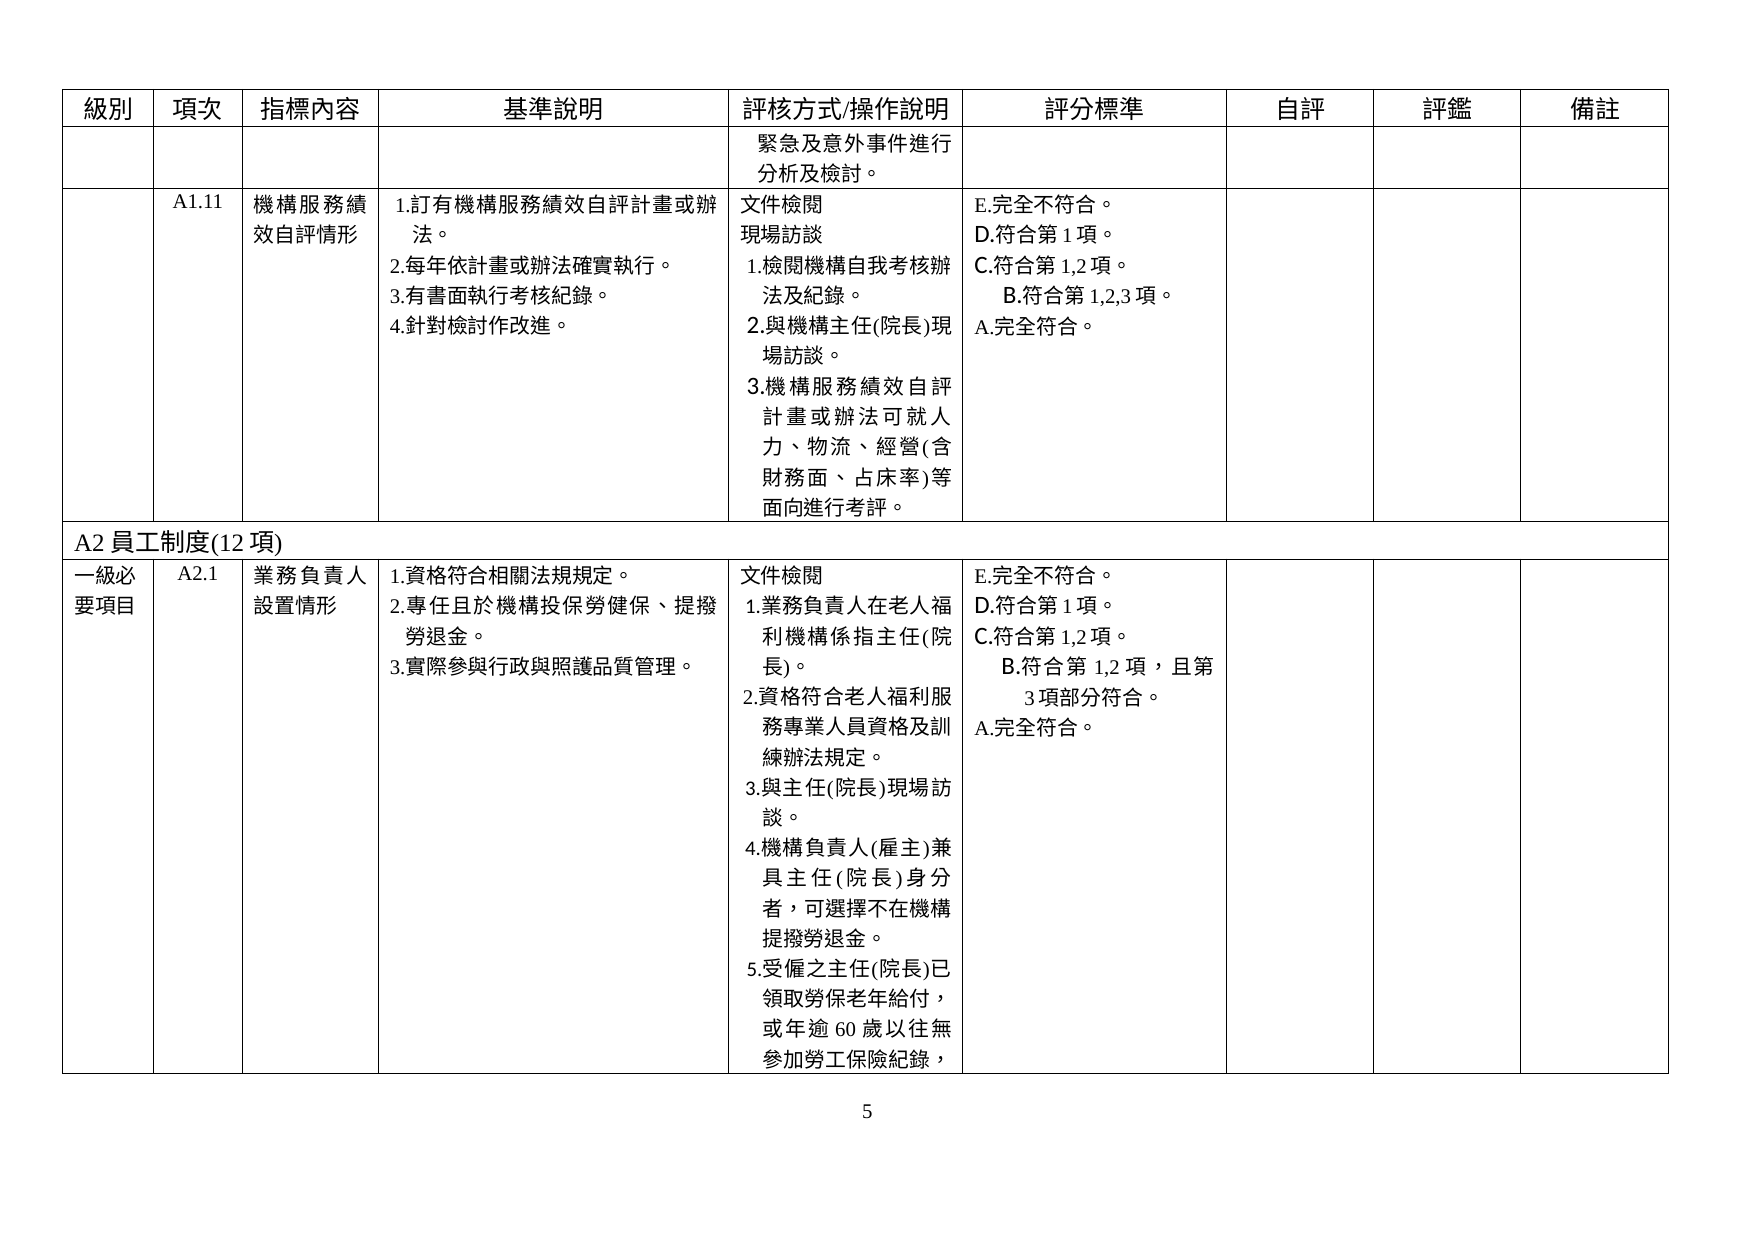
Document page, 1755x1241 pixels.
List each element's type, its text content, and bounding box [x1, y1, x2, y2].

table_cell 文件檢閱 業務負責人在老人福利機構係指主任(院長)。 資格符合老人福利服務專業人員資格及訓練辦法規定。 與主任(院長)現場訪談。 機構負責人(雇主)兼具主任(院長)身分者，可選擇不在機構提撥勞退金。 受僱之主任(院長)已領取勞保老年給付，或年逾60歲以往無參加勞工保險紀錄， [729, 560, 962, 1073]
table_cell 一級必要項目 [63, 560, 153, 1073]
table_cell 完全不符合。 符合第1項。 符合第1,2項。 符合第1,2,3項。 完全符合。 [963, 189, 1226, 521]
table_cell [1521, 127, 1668, 187]
table_header 評分標準 [963, 90, 1226, 126]
table_cell 業務負責人設置情形 [243, 560, 378, 1073]
table_header 項次 [154, 90, 242, 126]
table_cell [1227, 560, 1373, 1073]
table_cell 訂有機構服務績效自評計畫或辦法。 每年依計畫或辦法確實執行。 有書面執行考核紀錄。 針對檢討作改進。 [379, 189, 728, 521]
table_cell [154, 127, 242, 187]
table_cell [1374, 560, 1520, 1073]
table_cell 文件檢閱 現場訪談 檢閱機構自我考核辦法及紀錄。 與機構主任(院長)現場訪談。 機構服務績效自評計畫或辦法可就人力、物流、經營(含財務面、占床率)等面向進行考評。 [729, 189, 962, 521]
table_header 基準說明 [379, 90, 728, 126]
table_cell 機構服務績效自評情形 [243, 189, 378, 521]
table_cell 文件檢閱 現場訪談 檢閱緊急及意外事件處理辦法。 檢閱事件發生之紀錄是否正確完整。 檢閱是否具有明確處理流程及緊急聯絡管道。 與工作人員會談發生事件時之處理方式。 與主任(院長)會談是否針對年度內發生之緊急及意外事件進行分析及檢討。 [729, 127, 962, 187]
table_header 指標內容 [243, 90, 378, 126]
table_cell A1.11 [154, 189, 242, 521]
table_cell [1374, 189, 1520, 521]
table_cell A2.1 [154, 560, 242, 1073]
table_cell [63, 127, 153, 187]
table_cell [63, 189, 153, 521]
table_cell A2 員工制度(12項) [63, 522, 1668, 558]
table_cell 完全不符合。 符合第1項。 符合第1,2項。 符合第1,2項，且第3項部分符合。 完全符合。 [963, 560, 1226, 1073]
table_cell [1227, 127, 1373, 187]
table_cell [379, 127, 728, 187]
table_cell 1.資格符合相關法規規定。 2.專任且於機構投保勞健保、提撥勞退金。 3.實際參與行政與照護品質管理。 [379, 560, 728, 1073]
table_cell [1227, 189, 1373, 521]
table_header 自評 [1227, 90, 1373, 126]
table_cell [1374, 127, 1520, 187]
table_header 級別 [63, 90, 153, 126]
table_cell [1521, 189, 1668, 521]
table_cell [1521, 560, 1668, 1073]
table_header 評鑑 [1374, 90, 1520, 126]
table_cell [963, 127, 1226, 187]
table_header 評核方式/操作說明 [729, 90, 962, 126]
table_cell [243, 127, 378, 187]
table_header 備註 [1521, 90, 1668, 126]
